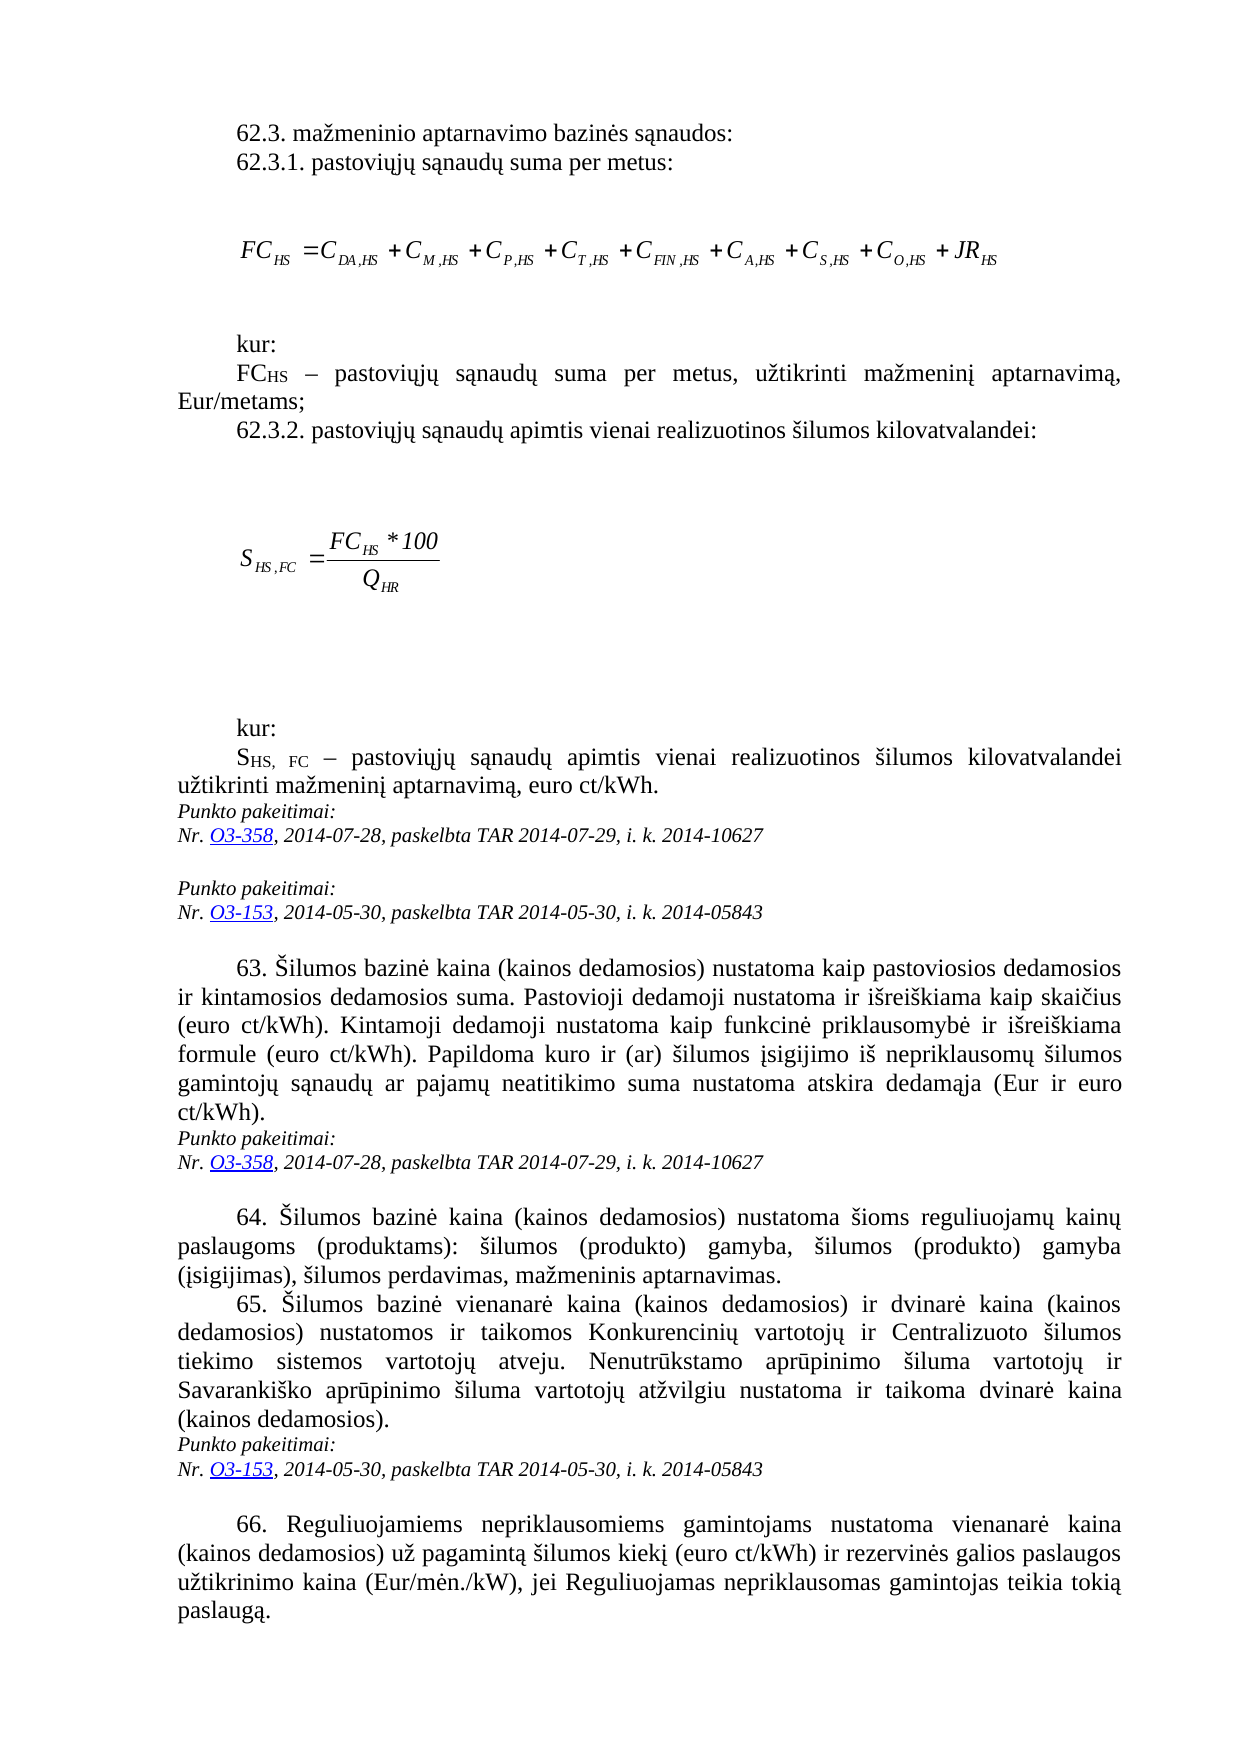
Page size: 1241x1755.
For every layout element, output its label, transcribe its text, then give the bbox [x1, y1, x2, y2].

text 62.3.2. pastoviųjų sąnaudų apimtis vienai realizuotinos šilumos kilovatvalandei: [177, 415, 1122, 444]
text 63. Šilumos bazinė kaina (kainos dedamosios) nustatoma kaip pastoviosios dedamosios ir kintamosios dedamosios suma. Pastovioji dedamoji nustatoma ir išreiškiama kaip skaičius (euro ct/kWh). Kintamoji dedamoji nustatoma kaip funkcinė priklausomybė ir išreiškiama formule (euro ct/kWh). Papildoma kuro ir (ar) šilumos įsigijimo iš nepriklausomų šilumos gamintojų sąnaudų ar pajamų neatitikimo suma nustatoma atskira dedamąja (Eur ir euro ct/kWh). [177, 953, 1122, 1126]
text Punkto pakeitimai: [177, 876, 1122, 900]
text Nr. O3-153, 2014-05-30, paskelbta TAR 2014-05-30, i. k. 2014-05843 [177, 900, 1122, 924]
text Punkto pakeitimai: [177, 799, 1122, 823]
text Nr. O3-358, 2014-07-28, paskelbta TAR 2014-07-29, i. k. 2014-10627 [177, 1149, 1122, 1174]
text kur: [177, 713, 1122, 742]
text 64. Šilumos bazinė kaina (kainos dedamosios) nustatoma šioms reguliuojamų kainų paslaugoms (produktams): šilumos (produkto) gamyba, šilumos (produkto) gamyba (įsigijimas), šilumos perdavimas, mažmeninis aptarnavimas. [177, 1202, 1122, 1289]
text FCHS – pastoviųjų sąnaudų suma per metus, užtikrinti mažmeninį aptarnavimą, Eur/metams; [177, 358, 1122, 415]
text SHS, FC – pastoviųjų sąnaudų apimtis vienai realizuotinos šilumos kilovatvalandei užtikrinti mažmeninį aptarnavimą, euro ct/kWh. [177, 742, 1122, 799]
text 62.3.1. pastoviųjų sąnaudų suma per metus: [177, 147, 1122, 176]
text Punkto pakeitimai: [177, 1126, 1122, 1149]
text kur: [177, 329, 1122, 358]
text Punkto pakeitimai: [177, 1432, 1122, 1456]
text 62.3. mažmeninio aptarnavimo bazinės sąnaudos: [177, 118, 1122, 147]
text 65. Šilumos bazinė vienanarė kaina (kainos dedamosios) ir dvinarė kaina (kainos dedamosios) nustatomos ir taikomos Konkurencinių vartotojų ir Centralizuoto šilumos tiekimo sistemos vartotojų atveju. Nenutrūkstamo aprūpinimo šiluma vartotojų ir Savarankiško aprūpinimo šiluma vartotojų atžvilgiu nustatoma ir taikoma dvinarė kaina (kainos dedamosios). [177, 1289, 1122, 1432]
text 66. Reguliuojamiems nepriklausomiems gamintojams nustatoma vienanarė kaina (kainos dedamosios) už pagamintą šilumos kiekį (euro ct/kWh) ir rezervinės galios paslaugos užtikrinimo kaina (Eur/mėn./kW), jei Reguliuojamas nepriklausomas gamintojas teikia tokią paslaugą. [177, 1509, 1122, 1624]
text Nr. O3-153, 2014-05-30, paskelbta TAR 2014-05-30, i. k. 2014-05843 [177, 1456, 1122, 1481]
text Nr. O3-358, 2014-07-28, paskelbta TAR 2014-07-29, i. k. 2014-10627 [177, 823, 1122, 847]
